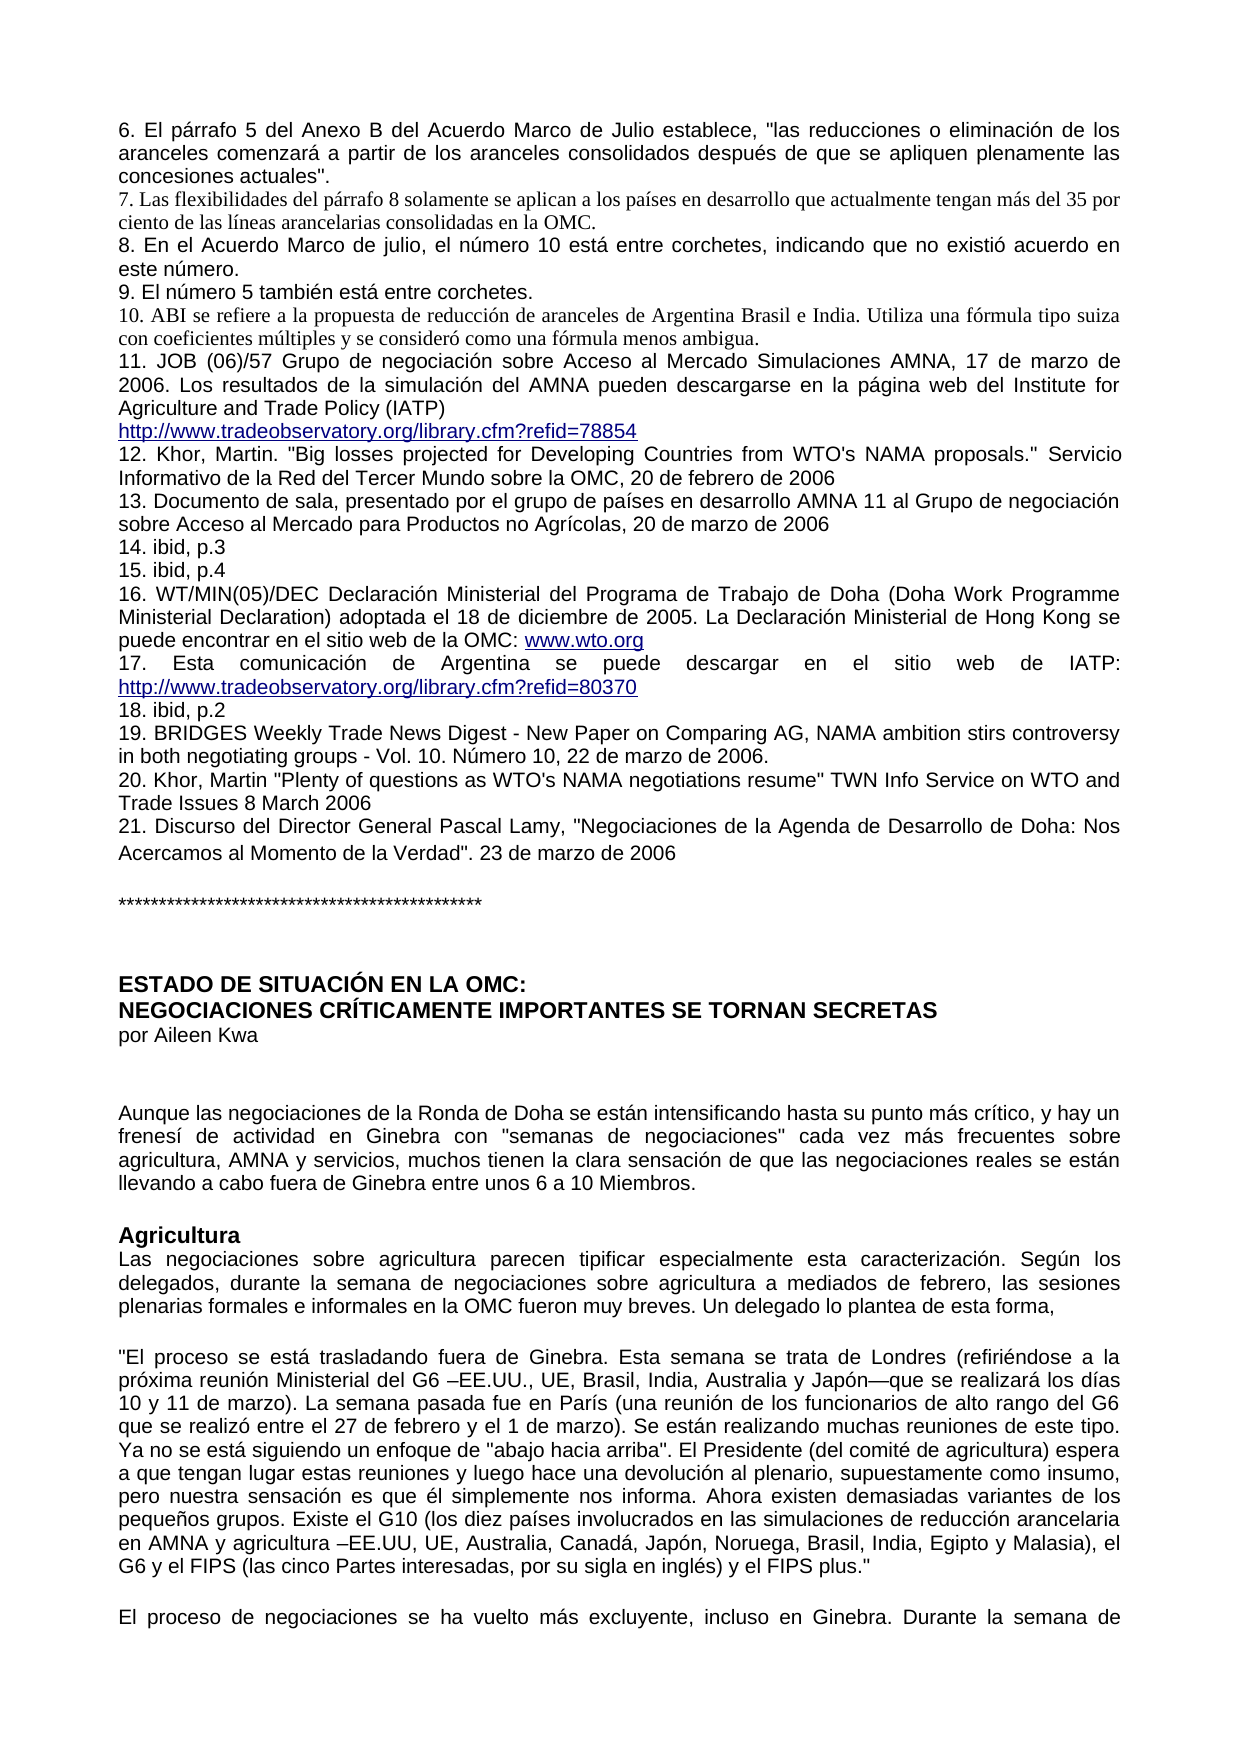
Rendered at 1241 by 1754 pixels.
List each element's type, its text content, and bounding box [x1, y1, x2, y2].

text 19. BRIDGES Weekly Trade News Digest - New Paper on Comparing AG, NAMA ambition stirs controversy in both negotiating groups - Vol. 10. Número 10, 22 de marzo de 2006. [118, 722, 1122, 768]
text 15. ibid, p.4 [118, 559, 1122, 582]
text 13. Documento de sala, presentado por el grupo de países en desarrollo AMNA 11 al Grupo de negociación sobre Acceso al Mercado para Productos no Agrícolas, 20 de marzo de 2006 [118, 489, 1122, 536]
text 16. WT/MIN(05)/DEC Declaración Ministerial del Programa de Trabajo de Doha (Doha Work Programme Ministerial Declaration) adoptada el 18 de diciembre de 2005. La Declaración Ministerial de Hong Kong se puede encontrar en el sitio web de la OMC: www.wto.org [118, 582, 1122, 652]
text Agricultura [118, 1222, 1122, 1248]
text 20. Khor, Martin "Plenty of questions as WTO's NAMA negotiations resume" TWN Info Service on WTO and Trade Issues 8 March 2006 [118, 768, 1122, 814]
text http://www.tradeobservatory.org/library.cfm?refid=78854 12. Khor, Martin. "Big losses projected for Developing Countries from WTO's NAMA proposals." Servicio Informativo de la Red del Tercer Mundo sobre la OMC, 20 de febrero de 2006 [118, 420, 1122, 489]
text 7. Las flexibilidades del párrafo 8 solamente se aplican a los países en desarrollo que actualmente tengan más del 35 por ciento de las líneas arancelarias consolidadas en la OMC. [118, 188, 1122, 234]
text ESTADO DE SITUACIÓN EN LA OMC: [118, 972, 1122, 997]
text 17. Esta comunicación de Argentina se puede descargar en el sitio web de IATP: http://www.tradeobservatory.org/library.cfm?refid=80370 18. ibid, p.2 [118, 652, 1122, 722]
text NEGOCIACIONES CRÍTICAMENTE IMPORTANTES SE TORNAN SECRETAS [118, 997, 1122, 1023]
text ********************************************* [118, 893, 1122, 916]
text "El proceso se está trasladando fuera de Ginebra. Esta semana se trata de Londres (refiriéndose a la próxima reunión Ministerial del G6 –EE.UU., UE, Brasil, India, Australia y Japón—que se realizará los días 10 y 11 de marzo). La semana pasada fue en París (una reunión de los funcionarios de alto rango del G6 que se realizó entre el 27 de febrero y el 1 de marzo). Se están realizando muchas reuniones de este tipo. Ya no se está siguiendo un enfoque de "abajo hacia arriba". El Presidente (del comité de agricultura) espera a que tengan lugar estas reuniones y luego hace una devolución al plenario, supuestamente como insumo, pero nuestra sensación es que él simplemente nos informa. Ahora existen demasiadas variantes de los pequeños grupos. Existe el G10 (los diez países involucrados en las simulaciones de reducción arancelaria en AMNA y agricultura –EE.UU, UE, Australia, Canadá, Japón, Noruega, Brasil, India, Egipto y Malasia), el G6 y el FIPS (las cinco Partes interesadas, por su sigla en inglés) y el FIPS plus." [118, 1345, 1122, 1578]
text 9. El número 5 también está entre corchetes. [118, 281, 1122, 304]
text 11. JOB (06)/57 Grupo de negociación sobre Acceso al Mercado Simulaciones AMNA, 17 de marzo de 2006. Los resultados de la simulación del AMNA pueden descargarse en la página web del Institute for Agriculture and Trade Policy (IATP) [118, 350, 1122, 420]
text Aunque las negociaciones de la Ronda de Doha se están intensificando hasta su punto más crítico, y hay un frenesí de actividad en Ginebra con "semanas de negociaciones" cada vez más frecuentes sobre agricultura, AMNA y servicios, muchos tienen la clara sensación de que las negociaciones reales se están llevando a cabo fuera de Ginebra entre unos 6 a 10 Miembros. [118, 1102, 1122, 1195]
text 14. ibid, p.3 [118, 536, 1122, 559]
text 8. En el Acuerdo Marco de julio, el número 10 está entre corchetes, indicando que no existió acuerdo en este número. [118, 234, 1122, 281]
text El proceso de negociaciones se ha vuelto más excluyente, incluso en Ginebra. Durante la semana de [118, 1605, 1122, 1629]
text 21. Discurso del Director General Pascal Lamy, "Negociaciones de la Agenda de Desarrollo de Doha: Nos Acercamos al Momento de la Verdad". 23 de marzo de 2006 [118, 814, 1122, 866]
text 10. ABI se refiere a la propuesta de reducción de aranceles de Argentina Brasil e India. Utiliza una fórmula tipo suiza con coeficientes múltiples y se consideró como una fórmula menos ambigua. [118, 304, 1122, 350]
text Las negociaciones sobre agricultura parecen tipificar especialmente esta caracterización. Según los delegados, durante la semana de negociaciones sobre agricultura a mediados de febrero, las sesiones plenarias formales e informales en la OMC fueron muy breves. Un delegado lo plantea de esta forma, [118, 1248, 1122, 1318]
text por Aileen Kwa [118, 1023, 1122, 1046]
text 6. El párrafo 5 del Anexo B del Acuerdo Marco de Julio establece, "las reducciones o eliminación de los aranceles comenzará a partir de los aranceles consolidados después de que se apliquen plenamente las concesiones actuales". [118, 118, 1122, 188]
